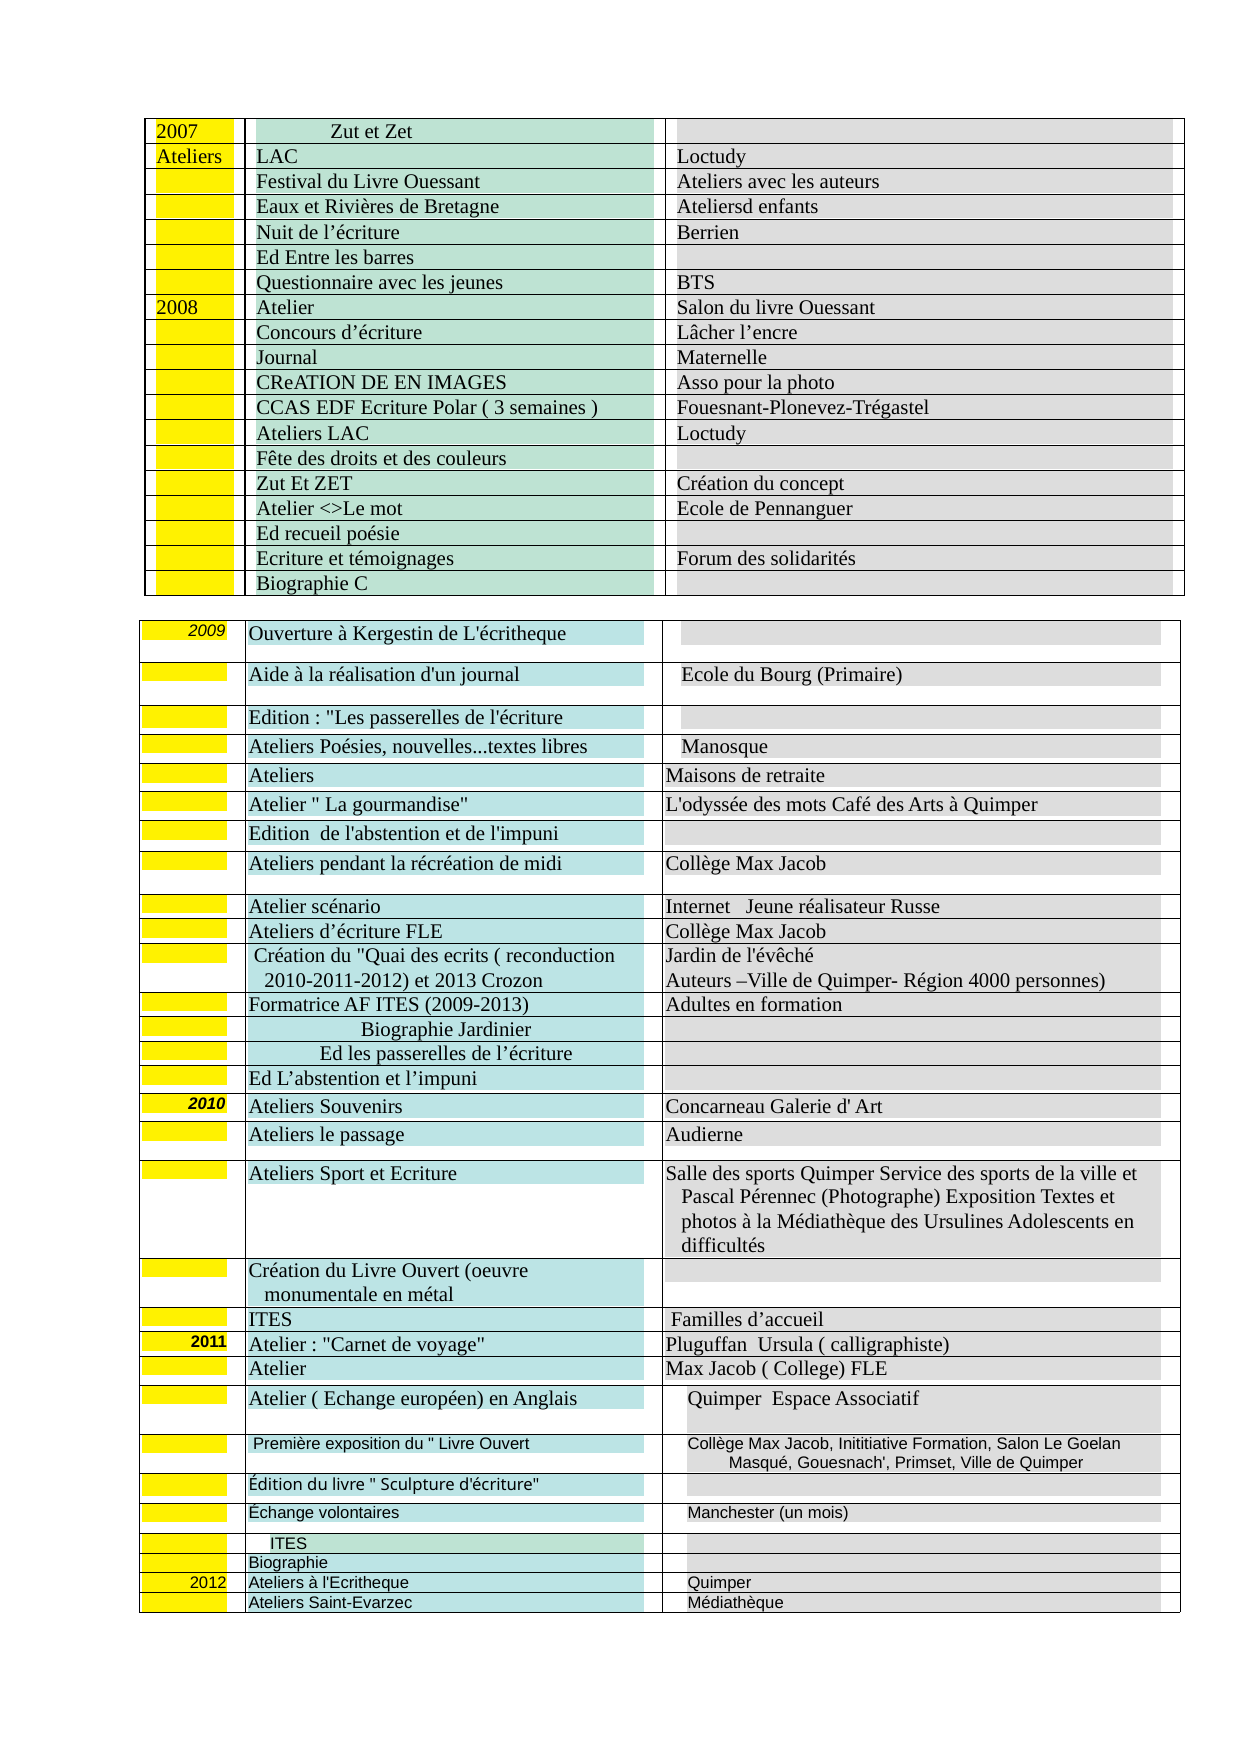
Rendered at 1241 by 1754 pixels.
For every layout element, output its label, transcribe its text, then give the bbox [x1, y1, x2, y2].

table_cell Ateliers LAC [246, 420, 256, 444]
table_cell [663, 1554, 687, 1572]
table_cell [234, 446, 244, 469]
table_cell [234, 320, 244, 344]
table_cell Quimper Espace Associatif [663, 1386, 687, 1433]
table_cell Zut Et ZET [246, 471, 256, 495]
table_cell ITES [644, 1534, 662, 1553]
table_cell Adultes en formation [1161, 993, 1180, 1016]
table_cell Loctudy [666, 144, 677, 168]
table_cell [663, 706, 1180, 733]
table_cell [234, 345, 244, 369]
table_cell [1161, 1554, 1180, 1572]
table_cell Berrien [666, 220, 677, 244]
table_cell [666, 245, 677, 269]
table_cell [140, 919, 245, 943]
table_cell [1173, 521, 1184, 545]
table_cell Zut et Zet [246, 119, 256, 143]
table_cell [146, 446, 156, 469]
table_cell [140, 1042, 245, 1065]
table_cell Manchester (un mois) [663, 1504, 1180, 1533]
table_cell [140, 1161, 245, 1258]
table_cell [140, 1308, 245, 1331]
table_cell [1161, 1534, 1180, 1553]
table_cell Audierne [663, 1122, 1180, 1160]
table_cell Atelier ( Echange européen) en Anglais [246, 1386, 662, 1433]
table_cell Zut et Zet [654, 119, 665, 143]
table_cell [140, 792, 245, 820]
table_cell [666, 521, 677, 545]
table_cell [1173, 446, 1184, 469]
table_cell [227, 1554, 245, 1572]
table_cell [140, 1259, 245, 1306]
table_cell [146, 270, 156, 294]
table_cell Ateliers [146, 144, 156, 168]
table_cell 2011 [140, 1332, 245, 1356]
table_cell Biographie C [246, 571, 256, 595]
table_cell Edition de l'abstention et de l'impuni [246, 821, 662, 851]
table_cell [227, 1534, 245, 1553]
table_cell Médiathèque [1161, 1593, 1180, 1612]
table_cell [146, 220, 156, 244]
table_cell Collège Max Jacob [663, 852, 1180, 894]
table_cell [140, 852, 245, 894]
table_cell [234, 496, 244, 520]
table_cell [140, 1017, 245, 1041]
table_cell Familles d’accueil [1161, 1308, 1180, 1331]
table_cell [234, 245, 244, 269]
table_cell 2012 [227, 1573, 245, 1592]
table_cell [234, 370, 244, 394]
table_cell [140, 735, 245, 763]
table_cell Ateliers pendant la récréation de midi [246, 852, 662, 894]
table_cell [663, 1534, 687, 1553]
table_cell Collège Max Jacob [1161, 919, 1180, 943]
table_cell [146, 471, 156, 495]
table_cell [146, 546, 156, 570]
table_header Ouverture à Kergestin de L'écritheque [246, 621, 662, 661]
table_cell Ateliers le passage [246, 1122, 662, 1160]
table_cell [140, 1386, 245, 1433]
table_cell 2008 [234, 295, 244, 319]
table_cell Biographie [644, 1554, 662, 1572]
table_cell [140, 1357, 245, 1385]
table_cell Maisons de retraite [663, 764, 1180, 791]
table_cell Médiathèque [663, 1593, 687, 1612]
table_cell [140, 944, 245, 992]
table_cell [140, 764, 245, 791]
table_cell [140, 706, 245, 733]
table_cell 2010 [140, 1094, 245, 1121]
table_cell [146, 195, 156, 218]
table_header 2009 [140, 621, 245, 661]
table_cell [140, 821, 245, 851]
table_cell LAC [246, 144, 256, 168]
table_cell Édition du livre " Sculpture d'écriture" [246, 1474, 662, 1502]
table_cell Ateliers [234, 144, 244, 168]
table_cell [666, 119, 677, 143]
table_cell Quimper Espace Associatif [1161, 1386, 1180, 1433]
table_cell [227, 1593, 245, 1612]
table_cell [146, 169, 156, 193]
table_cell Atelier [654, 295, 665, 319]
table_cell Zut Et ZET [654, 471, 665, 495]
table_cell Atelier [246, 1357, 662, 1385]
table_cell [146, 496, 156, 520]
table_cell [663, 1259, 1180, 1306]
table_cell [146, 571, 156, 595]
table_cell Atelier " La gourmandise" [246, 792, 662, 820]
table_cell Max Jacob ( College) FLE [663, 1357, 1180, 1385]
table_cell [146, 320, 156, 344]
table_cell Ateliers Sport et Ecriture [246, 1161, 662, 1258]
table_cell Quimper [1161, 1573, 1180, 1592]
table_cell Atelier scénario [644, 895, 662, 918]
table_cell [1173, 245, 1184, 269]
table_cell [234, 546, 244, 570]
table_cell [663, 1474, 1180, 1502]
table_cell ITES [246, 1534, 270, 1553]
table_cell [1173, 571, 1184, 595]
table_cell Ateliers Poésies, nouvelles...textes libres [246, 735, 662, 763]
table_cell [146, 521, 156, 545]
table_cell Atelier [246, 295, 256, 319]
table_cell [666, 446, 677, 469]
table_cell [140, 1066, 245, 1093]
table_cell Biographie Jardinier [644, 1017, 662, 1041]
table_cell ITES [644, 1308, 662, 1331]
table_cell Loctudy [1173, 420, 1184, 444]
table_cell L'odyssée des mots Café des Arts à Quimper [663, 792, 1180, 820]
table_cell Journal [246, 345, 256, 369]
table_cell [140, 1435, 245, 1472]
table_cell [234, 169, 244, 193]
table_cell Journal [654, 345, 665, 369]
table_cell Loctudy [1173, 144, 1184, 168]
table_cell [663, 821, 1180, 851]
table_cell [234, 521, 244, 545]
table_cell Ateliers [246, 764, 662, 791]
table_cell Manosque [663, 735, 1180, 763]
table_cell 2008 [146, 295, 156, 319]
table_cell [140, 663, 245, 704]
table_cell [140, 1474, 245, 1502]
table_cell [234, 571, 244, 595]
table_cell [146, 395, 156, 419]
table_cell Quimper [663, 1573, 687, 1592]
table_cell Salle des sports Quimper Service des sports de la ville et Pascal Pérennec (Photographe) Exposition Textes et photos à la Médiathèque des Ursulines Adolescents en difficultés [663, 1161, 1180, 1258]
table_cell [146, 420, 156, 444]
table_cell [234, 471, 244, 495]
table_cell [234, 220, 244, 244]
table_cell [140, 1504, 245, 1533]
table_cell [234, 270, 244, 294]
table_cell [663, 1066, 1180, 1093]
table_cell [1173, 119, 1184, 143]
table_cell [234, 195, 244, 218]
table_cell [234, 395, 244, 419]
table_cell Berrien [1173, 220, 1184, 244]
table_cell [1161, 1042, 1180, 1065]
table_cell Biographie C [654, 571, 665, 595]
table_cell [146, 345, 156, 369]
table_cell Échange volontaires [246, 1504, 662, 1533]
table_header [663, 621, 1180, 661]
table_cell Ateliers Souvenirs [246, 1094, 662, 1121]
table_cell [234, 420, 244, 444]
table_cell [140, 895, 245, 918]
table_cell [146, 370, 156, 394]
table_cell Maternelle [1173, 345, 1184, 369]
table_cell BTS [1173, 270, 1184, 294]
table_cell Ed L’abstention et l’impuni [246, 1066, 662, 1093]
table_cell LAC [654, 144, 665, 168]
table_cell Ateliers LAC [654, 420, 665, 444]
table_cell Edition : "Les passerelles de l'écriture [246, 706, 662, 733]
table_cell Loctudy [666, 420, 677, 444]
table_cell Première exposition du " Livre Ouvert [246, 1435, 662, 1472]
table_cell [146, 245, 156, 269]
table_cell Ecole du Bourg (Primaire) [663, 663, 1180, 704]
table_cell BTS [666, 270, 677, 294]
table_cell 2007 [146, 119, 156, 143]
table_cell [140, 993, 245, 1016]
table_cell Maternelle [666, 345, 677, 369]
table_cell 2007 [234, 119, 244, 143]
table_cell [140, 1122, 245, 1160]
table_cell [666, 571, 677, 595]
table_cell [1161, 1017, 1180, 1041]
table_cell Concarneau Galerie d' Art [663, 1094, 1180, 1121]
table_cell Aide à la réalisation d'un journal [246, 663, 662, 704]
